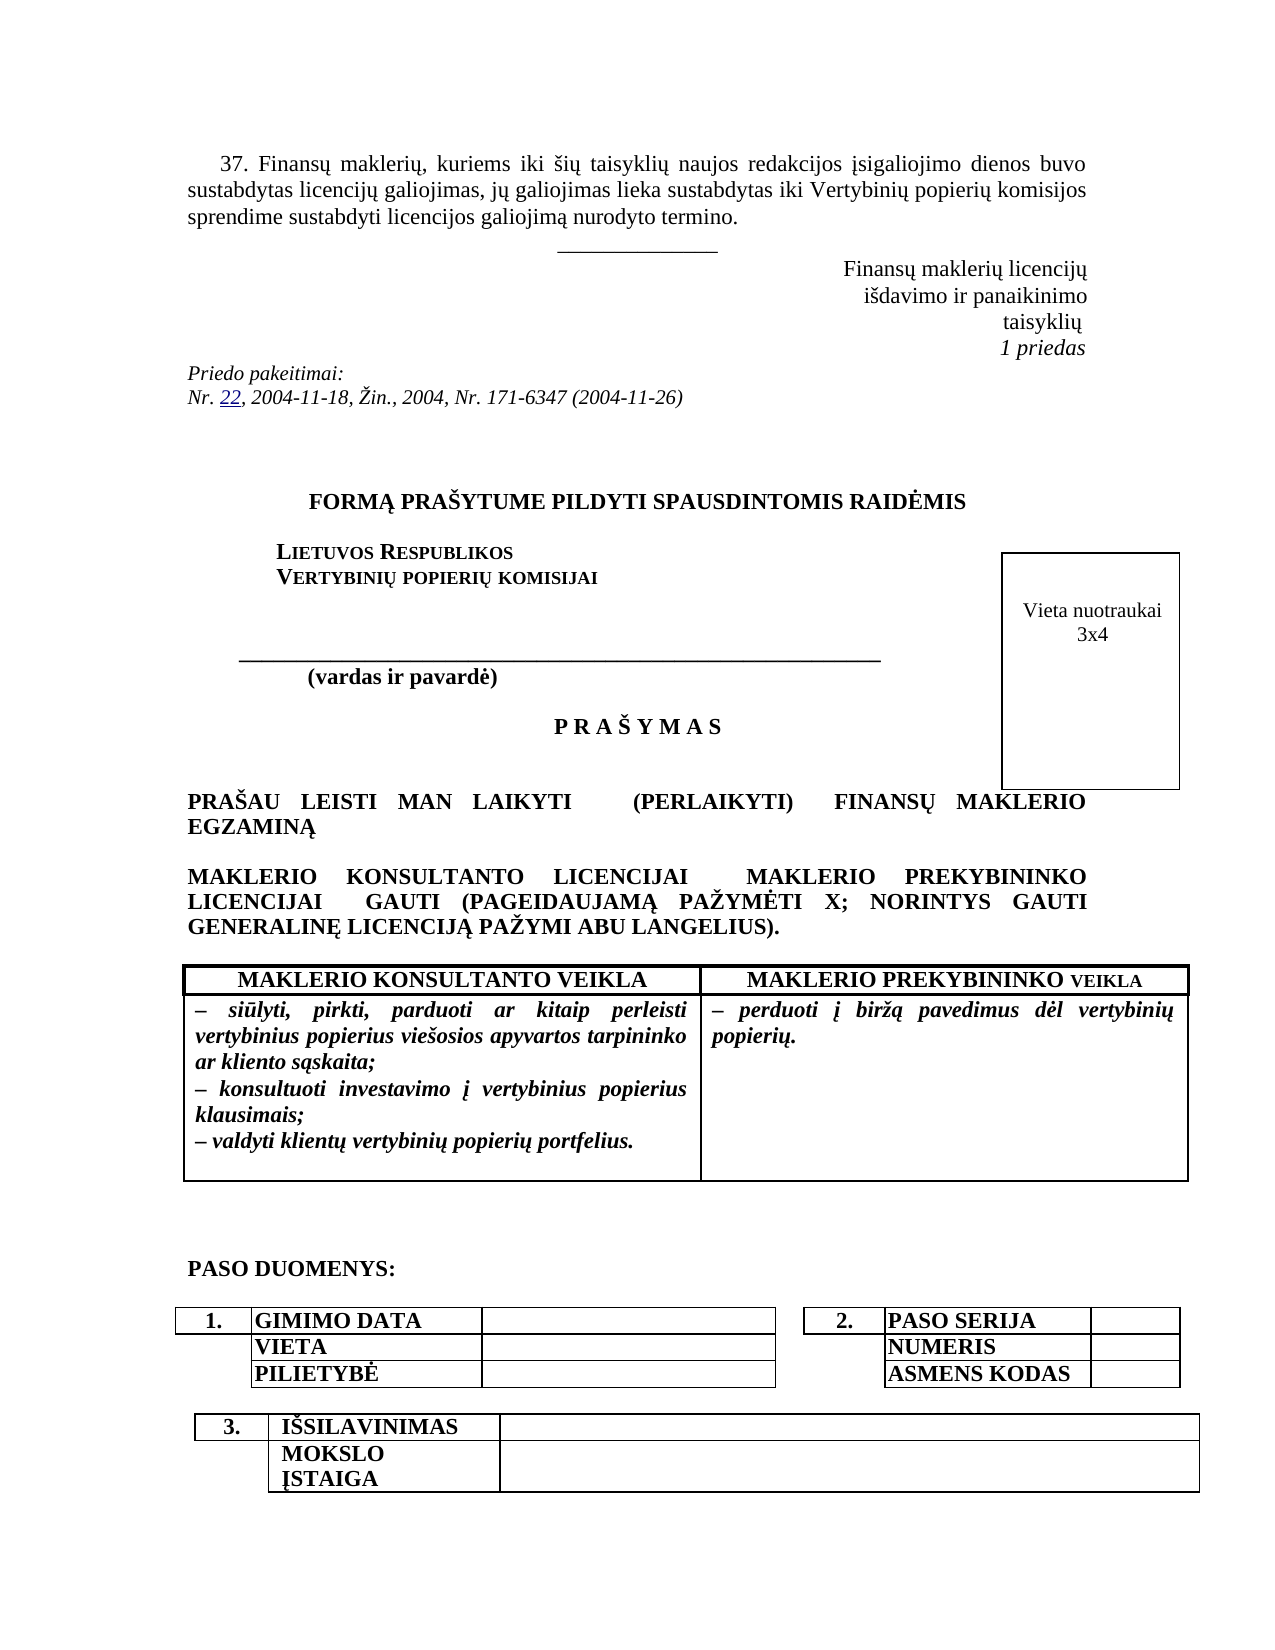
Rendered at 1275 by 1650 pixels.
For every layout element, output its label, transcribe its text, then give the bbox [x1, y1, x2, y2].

table_cell – perduoti į biržą pavedimus dėl vertybinių popierių. [702, 996, 1187, 1180]
table_cell [195, 1441, 268, 1491]
table_header [776, 1307, 803, 1333]
subtitle FORMĄ PRAŠYTUME PILDYTI SPAUSDINTOMIS RAIDĖMIS [187, 488, 1087, 514]
table_cell MOKSLO ĮSTAIGA [269, 1441, 499, 1491]
subtitle PRAŠAU LEISTI MAN LAIKYTI (PERLAIKYTI) FINANSŲ MAKLERIO EGZAMINĄ [187, 789, 1087, 839]
table_header 2. [805, 1308, 884, 1333]
text Priedo pakeitimai: [187, 361, 1087, 385]
table_cell [176, 1335, 251, 1360]
table_cell NUMERIS [886, 1335, 1090, 1360]
table_header 3. [196, 1415, 268, 1439]
text PASO DUOMENYS: [187, 1257, 1087, 1282]
text Vertybinių popierių komisijai [187, 564, 1001, 589]
table_header GIMIMO DATA [252, 1308, 481, 1333]
text P R A Š Y M A S [187, 714, 1001, 739]
table_header MAKLERIO KONSULTANTO VEIKLA [186, 968, 699, 992]
table_cell – siūlyti, pirkti, parduoti ar kitaip perleisti vertybinius popierius viešosios apyvartos tarpininko ar kliento sąskaita; – konsultuoti investavimo į vertybinius popierius klausimais; – valdyti klientų vertybinių popierių portfelius. [185, 996, 700, 1180]
table_cell [1092, 1335, 1179, 1360]
text Lietuvos Respublikos [187, 539, 1087, 564]
text išdavimo ir panaikinimo [187, 282, 1087, 308]
table_cell [1092, 1361, 1179, 1386]
table_header [1092, 1308, 1179, 1333]
text taisyklių [187, 308, 1087, 334]
text 1 priedas [187, 334, 1087, 361]
table_header MAKLERIO PREKYBININKO veikla [702, 968, 1187, 992]
text Finansų maklerių licencijų [187, 255, 1087, 282]
table_cell PILIETYBĖ [252, 1361, 481, 1386]
table_cell [501, 1441, 1199, 1491]
table_cell [804, 1360, 884, 1386]
table_cell [776, 1333, 804, 1360]
text Nr. 22, 2004-11-18, Žin., 2004, Nr. 171-6347 (2004-11-26) [187, 385, 1087, 409]
table_header [501, 1415, 1199, 1439]
text 37. Finansų maklerių, kuriems iki šių taisyklių naujos redakcijos įsigaliojimo dienos buvo sustabdytas licencijų galiojimas, jų galiojimas lieka sustabdytas iki Vertybinių popierių komisijos sprendime sustabdyti licencijos galiojimą nurodyto termino. [187, 150, 1087, 229]
table_cell [483, 1361, 775, 1386]
text MAKLERIO KONSULTANTO LICENCIJAI MAKLERIO PREKYBININKO LICENCIJAI GAUTI (PAGEIDAUJAMĄ PAŽYMĖTI X; NORINTYS GAUTI GENERALINĘ LICENCIJĄ PAŽYMI ABU LANGELIUS). [187, 864, 1087, 939]
table_cell ASMENS KODAS [886, 1361, 1090, 1386]
table_cell [483, 1335, 775, 1360]
text (vardas ir pavardė) [187, 664, 1001, 689]
text ______________ [187, 229, 1087, 255]
table_cell [776, 1360, 804, 1386]
table_header [483, 1308, 775, 1333]
table_header IŠSILAVINIMAS [269, 1415, 499, 1439]
table_header 1. [176, 1308, 251, 1333]
table_cell VIETA [252, 1335, 481, 1360]
table_header PASO SERIJA [886, 1308, 1090, 1333]
table_cell [804, 1335, 884, 1360]
table_cell [176, 1360, 251, 1386]
text ________________________________________________________ [187, 639, 1001, 664]
